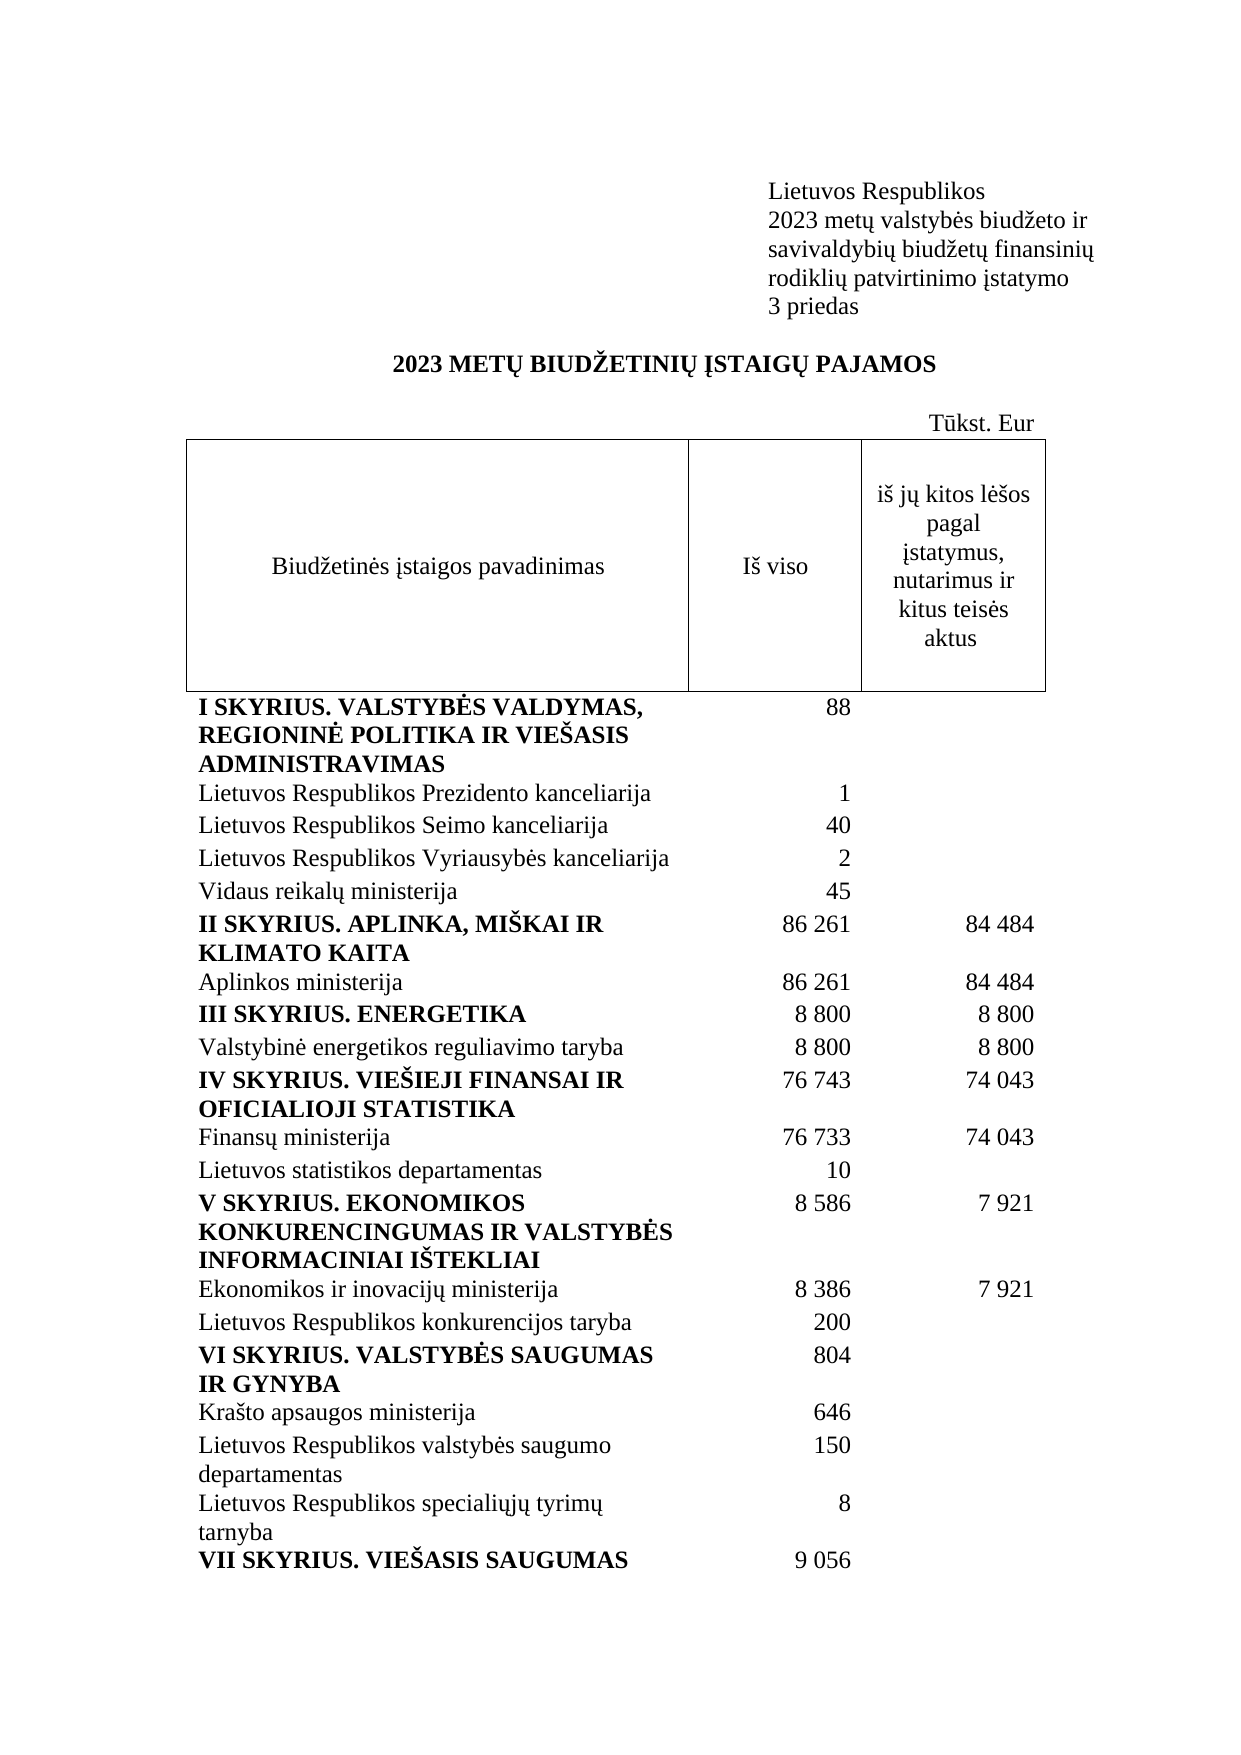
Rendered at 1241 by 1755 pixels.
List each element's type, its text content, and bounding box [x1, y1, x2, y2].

text 2023 METŲ BIUDŽETINIŲ ĮSTAIGŲ PAJAMOS [177, 349, 1152, 378]
table_cell 8 800 [862, 1032, 1045, 1065]
table_cell Lietuvos Respublikos Vyriausybės kanceliarija [187, 844, 689, 876]
table_cell Ekonomikos ir inovacijų ministerija [187, 1274, 689, 1307]
table_cell 86 261 [689, 967, 862, 999]
table_cell Valstybinė energetikos reguliavimo taryba [187, 1032, 689, 1065]
table_cell 804 [689, 1340, 862, 1397]
table_cell 8 586 [689, 1188, 862, 1274]
table_cell 76 733 [689, 1123, 862, 1155]
table_cell 2 [689, 844, 862, 876]
table_cell [862, 1307, 1045, 1340]
table_cell 76 743 [689, 1065, 862, 1122]
table_cell 84 484 [862, 967, 1045, 999]
table_cell 7 921 [862, 1274, 1045, 1307]
table_cell Krašto apsaugos ministerija [187, 1398, 689, 1430]
table_cell [862, 1340, 1045, 1397]
table_cell [862, 778, 1045, 811]
table_cell I SKYRIUS. VALSTYBĖS VALDYMAS, REGIONINĖ POLITIKA IR VIEŠASIS ADMINISTRAVIMAS [187, 692, 689, 778]
text rodiklių patvirtinimo įstatymo [177, 263, 1152, 291]
table_cell [862, 876, 1045, 909]
table_cell iš jų kitos lėšos pagal įstatymus, nutarimus ir kitus teisės aktus [862, 440, 1045, 691]
text 3 priedas [177, 291, 1152, 320]
table_cell 74 043 [862, 1123, 1045, 1155]
table_cell Lietuvos Respublikos Prezidento kanceliarija [187, 778, 689, 811]
table_cell 9 056 [689, 1545, 862, 1578]
table_cell Lietuvos Respublikos specialiųjų tyrimų tarnyba [187, 1488, 689, 1545]
table_cell 86 261 [689, 909, 862, 967]
table_cell 150 [689, 1430, 862, 1488]
table_cell 88 [689, 692, 862, 778]
text savivaldybių biudžetų finansinių [177, 234, 1152, 263]
table_cell 45 [689, 876, 862, 909]
table_cell Finansų ministerija [187, 1123, 689, 1155]
table_cell Aplinkos ministerija [187, 967, 689, 999]
table_cell [862, 1488, 1045, 1545]
table_cell 8 800 [689, 999, 862, 1032]
table_cell Lietuvos statistikos departamentas [187, 1155, 689, 1188]
table_cell Lietuvos Respublikos valstybės saugumo departamentas [187, 1430, 689, 1488]
table_cell 200 [689, 1307, 862, 1340]
table_cell Lietuvos Respublikos konkurencijos taryba [187, 1307, 689, 1340]
table_cell 646 [689, 1398, 862, 1430]
text Lietuvos Respublikos [177, 176, 1152, 205]
table_cell 84 484 [862, 909, 1045, 967]
table_cell III SKYRIUS. ENERGETIKA [187, 999, 689, 1032]
table_cell [862, 811, 1045, 843]
table_cell 1 [689, 778, 862, 811]
table_cell [862, 1398, 1045, 1430]
table_header [187, 406, 689, 439]
table_cell 8 800 [862, 999, 1045, 1032]
table_cell II SKYRIUS. APLINKA, MIŠKAI IR KLIMATO KAITA [187, 909, 689, 967]
table_cell [862, 692, 1045, 778]
table_cell 10 [689, 1155, 862, 1188]
table_cell VI SKYRIUS. VALSTYBĖS SAUGUMAS IR GYNYBA [187, 1340, 689, 1397]
table_cell Iš viso [689, 440, 861, 691]
table_cell IV SKYRIUS. VIEŠIEJI FINANSAI IR OFICIALIOJI STATISTIKA [187, 1065, 689, 1122]
table_cell 74 043 [862, 1065, 1045, 1122]
table_cell VII SKYRIUS. VIEŠASIS SAUGUMAS [187, 1545, 689, 1578]
text 2023 metų valstybės biudžeto ir [177, 205, 1152, 234]
table_cell 7 921 [862, 1188, 1045, 1274]
table_cell [862, 1545, 1045, 1578]
table_cell 8 386 [689, 1274, 862, 1307]
table_cell Biudžetinės įstaigos pavadinimas [187, 440, 688, 691]
table_header Tūkst. Eur [689, 406, 1045, 439]
table_cell 8 [689, 1488, 862, 1545]
table_cell [862, 844, 1045, 876]
table_cell [862, 1430, 1045, 1488]
table_cell Lietuvos Respublikos Seimo kanceliarija [187, 811, 689, 843]
table_cell [862, 1155, 1045, 1188]
table_cell V SKYRIUS. EKONOMIKOS KONKURENCINGUMAS IR VALSTYBĖS INFORMACINIAI IŠTEKLIAI [187, 1188, 689, 1274]
table_cell 8 800 [689, 1032, 862, 1065]
table_cell 40 [689, 811, 862, 843]
table_cell Vidaus reikalų ministerija [187, 876, 689, 909]
